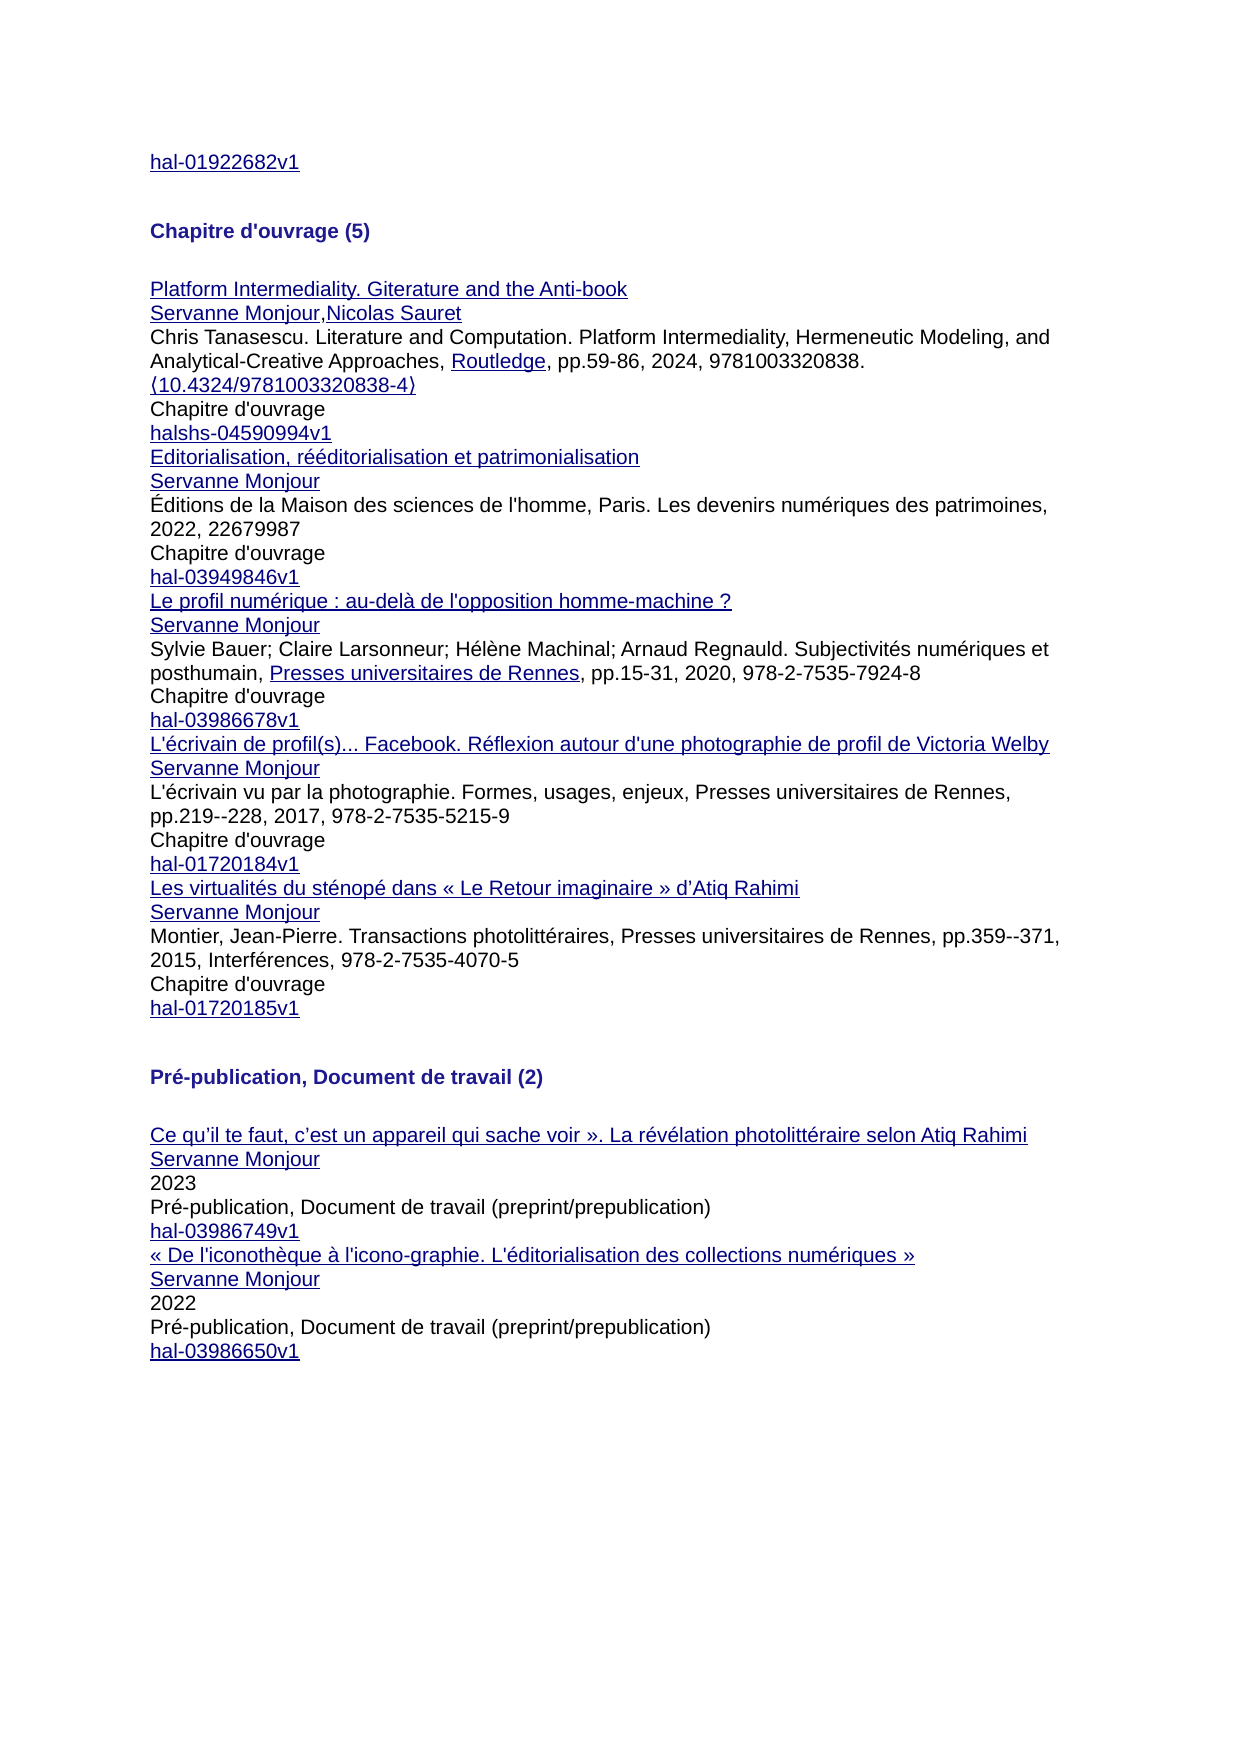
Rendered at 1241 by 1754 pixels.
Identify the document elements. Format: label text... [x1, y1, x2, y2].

table_cell « De l'iconothèque à l'icono-graphie. L'éditorialisation des collections numériques » Servanne Monjour 2022 Pré-publication, Document de travail (preprint/prepublication) hal-03986650v1 [150, 1243, 1090, 1362]
table_header Platform Intermediality. Giterature and the Anti-book Servanne Monjour,Nicolas Sauret Chris Tanasescu. Literature and Computation. Platform Intermediality, Hermeneutic Modeling, and Analytical-Creative Approaches, Routledge, pp.59-86, 2024, 9781003320838. ⟨10.4324/9781003320838-4⟩ Chapitre d'ouvrage halshs-04590994v1 [150, 277, 1090, 445]
subtitle Pré-publication, Document de travail (2) [150, 1064, 1090, 1088]
table_cell L'écrivain de profil(s)... Facebook. Réflexion autour d'une photographie de profil de Victoria Welby Servanne Monjour L'écrivain vu par la photographie. Formes, usages, enjeux, Presses universitaires de Rennes, pp.219--228, 2017, 978-2-7535-5215-9 Chapitre d'ouvrage hal-01720184v1 [150, 732, 1090, 876]
table_header Ce qu’il te faut, c’est un appareil qui sache voir ». La révélation photolittéraire selon Atiq Rahimi Servanne Monjour 2023 Pré-publication, Document de travail (preprint/prepublication) hal-03986749v1 [150, 1123, 1090, 1243]
subtitle Chapitre d'ouvrage (5) [150, 219, 1090, 243]
table_cell hal-01922682v1 [150, 150, 1090, 174]
table_cell Les virtualités du sténopé dans « Le Retour imaginaire » d’Atiq Rahimi Servanne Monjour Montier, Jean-Pierre. Transactions photolittéraires, Presses universitaires de Rennes, pp.359--371, 2015, Interférences, 978-2-7535-4070-5 Chapitre d'ouvrage hal-01720185v1 [150, 876, 1090, 1020]
table_cell Editorialisation, rééditorialisation et patrimonialisation Servanne Monjour Éditions de la Maison des sciences de l'homme, Paris. Les devenirs numériques des patrimoines, 2022, 22679987 Chapitre d'ouvrage hal-03949846v1 [150, 445, 1090, 588]
table_cell Le profil numérique : au-delà de l'opposition homme-machine ? Servanne Monjour Sylvie Bauer; Claire Larsonneur; Hélène Machinal; Arnaud Regnauld. Subjectivités numériques et posthumain, Presses universitaires de Rennes, pp.15-31, 2020, 978-2-7535-7924-8 Chapitre d'ouvrage hal-03986678v1 [150, 589, 1090, 732]
